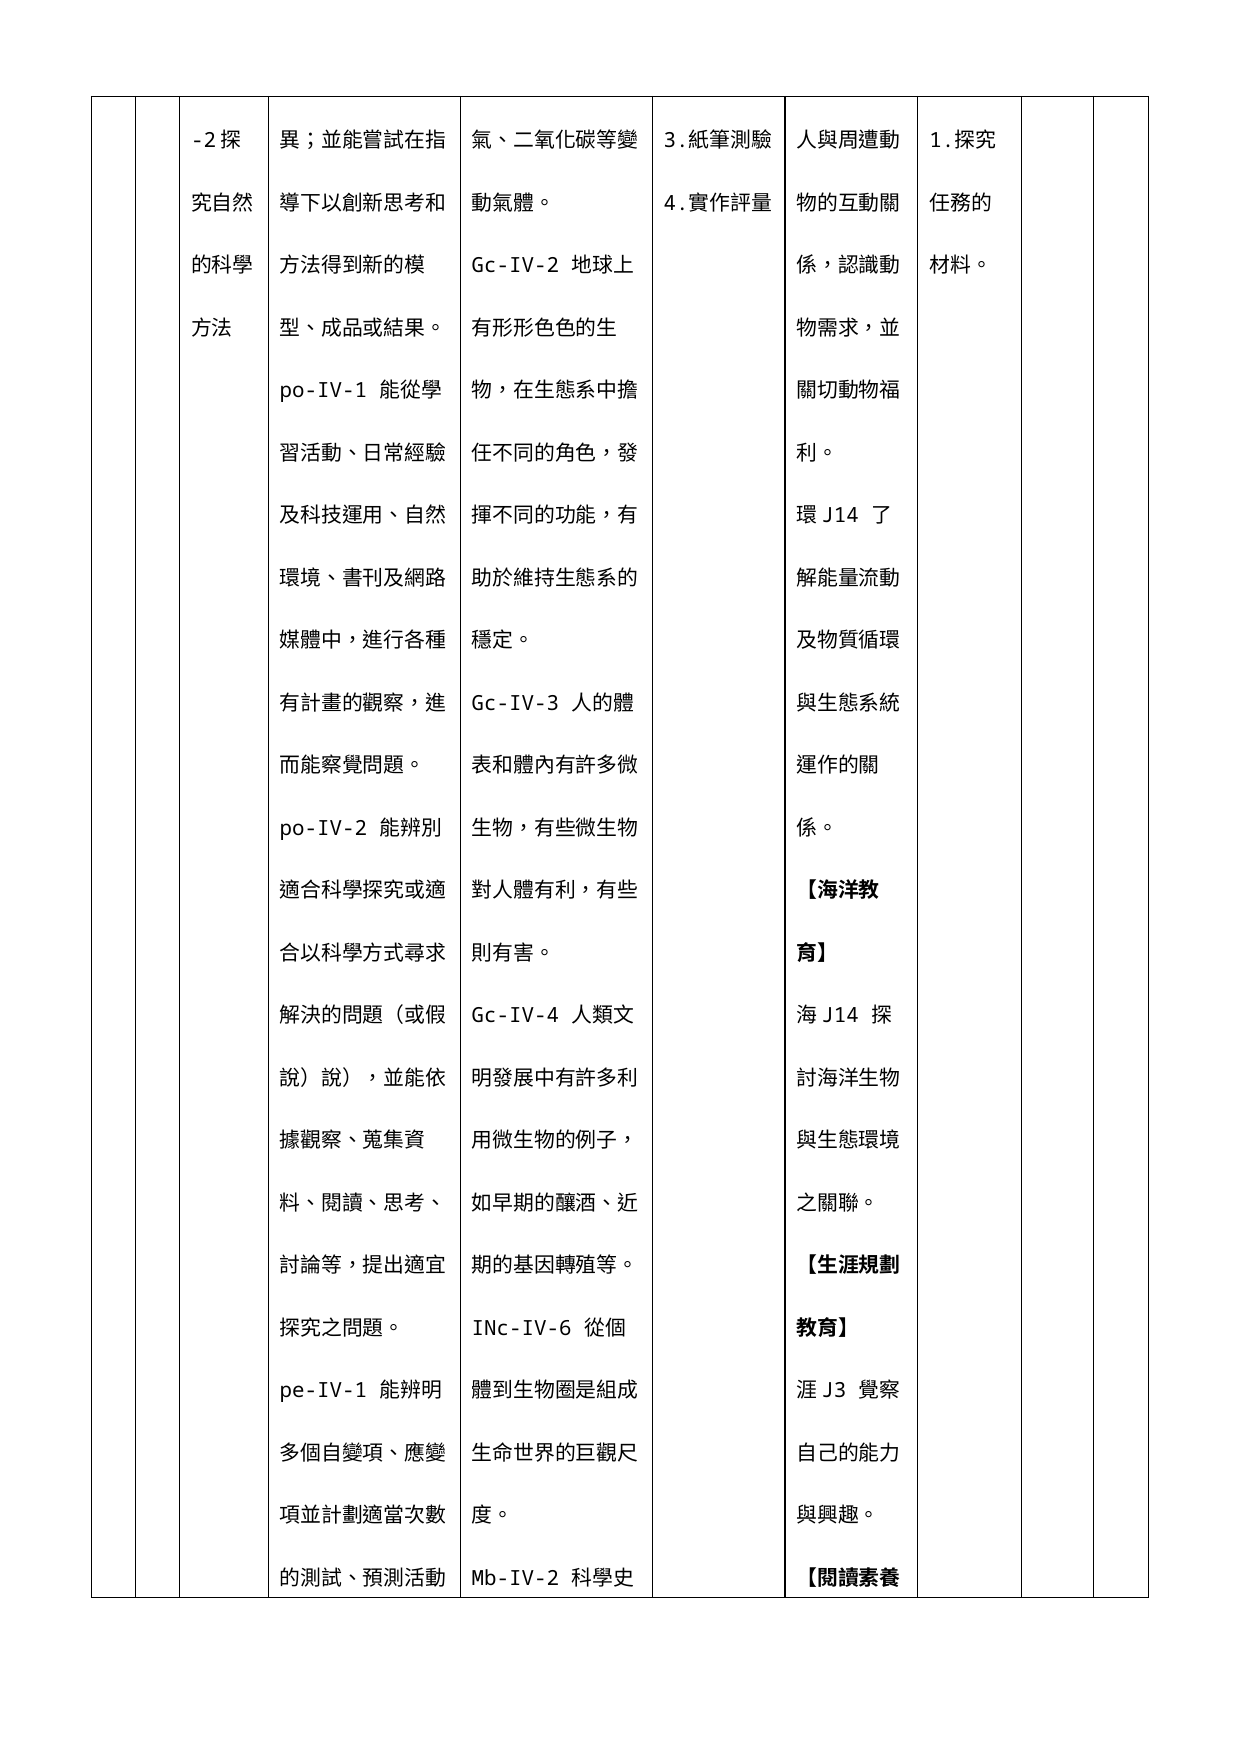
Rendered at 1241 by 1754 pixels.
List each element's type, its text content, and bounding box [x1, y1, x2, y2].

table_cell 異；並能嘗試在指導下以創新思考和方法得到新的模型、成品或結果。 po-IV-1 能從學習活動、日常經驗及科技運用、自然環境、書刊及網路媒體中，進行各種有計畫的觀察，進而能察覺問題。 po-IV-2 能辨別適合科學探究或適合以科學方式尋求解決的問題（或假說）說），並能依據觀察、蒐集資料、閱讀、思考、討論等，提出適宜探究之問題。 pe-IV-1 能辨明多個自變項、應變項並計劃適當次數的測試、預測活動 [269, 97, 460, 1597]
table_cell 人與周遭動物的互動關係，認識動物需求，並關切動物福利。 環J14 了解能量流動及物質循環與生態系統運作的關係。 【海洋教育】 海J14 探討海洋生物與生態環境之關聯。 【生涯規劃教育】 涯J3 覺察自己的能力與興趣。 【閱讀素養 [786, 97, 917, 1597]
table_cell [1094, 97, 1148, 1597]
table_cell 2探究自然的科學方法 [180, 97, 268, 1597]
table_cell 1.探究任務的材料。 [918, 97, 1021, 1597]
table_cell 氣、二氧化碳等變動氣體。 Gc-IV-2 地球上有形形色色的生物，在生態系中擔任不同的角色，發揮不同的功能，有助於維持生態系的穩定。 Gc-IV-3 人的體表和體內有許多微生物，有些微生物對人體有利，有些則有害。 Gc-IV-4 人類文明發展中有許多利用微生物的例子，如早期的釀酒、近期的基因轉殖等。 INc-IV-6 從個體到生物圈是組成生命世界的巨觀尺度。 Mb-IV-2 科學史 [461, 97, 652, 1597]
table_cell [92, 97, 135, 1597]
table_cell [136, 97, 179, 1597]
table_cell [1022, 97, 1093, 1597]
table_cell 3.紙筆測驗 4.實作評量 [653, 97, 784, 1597]
